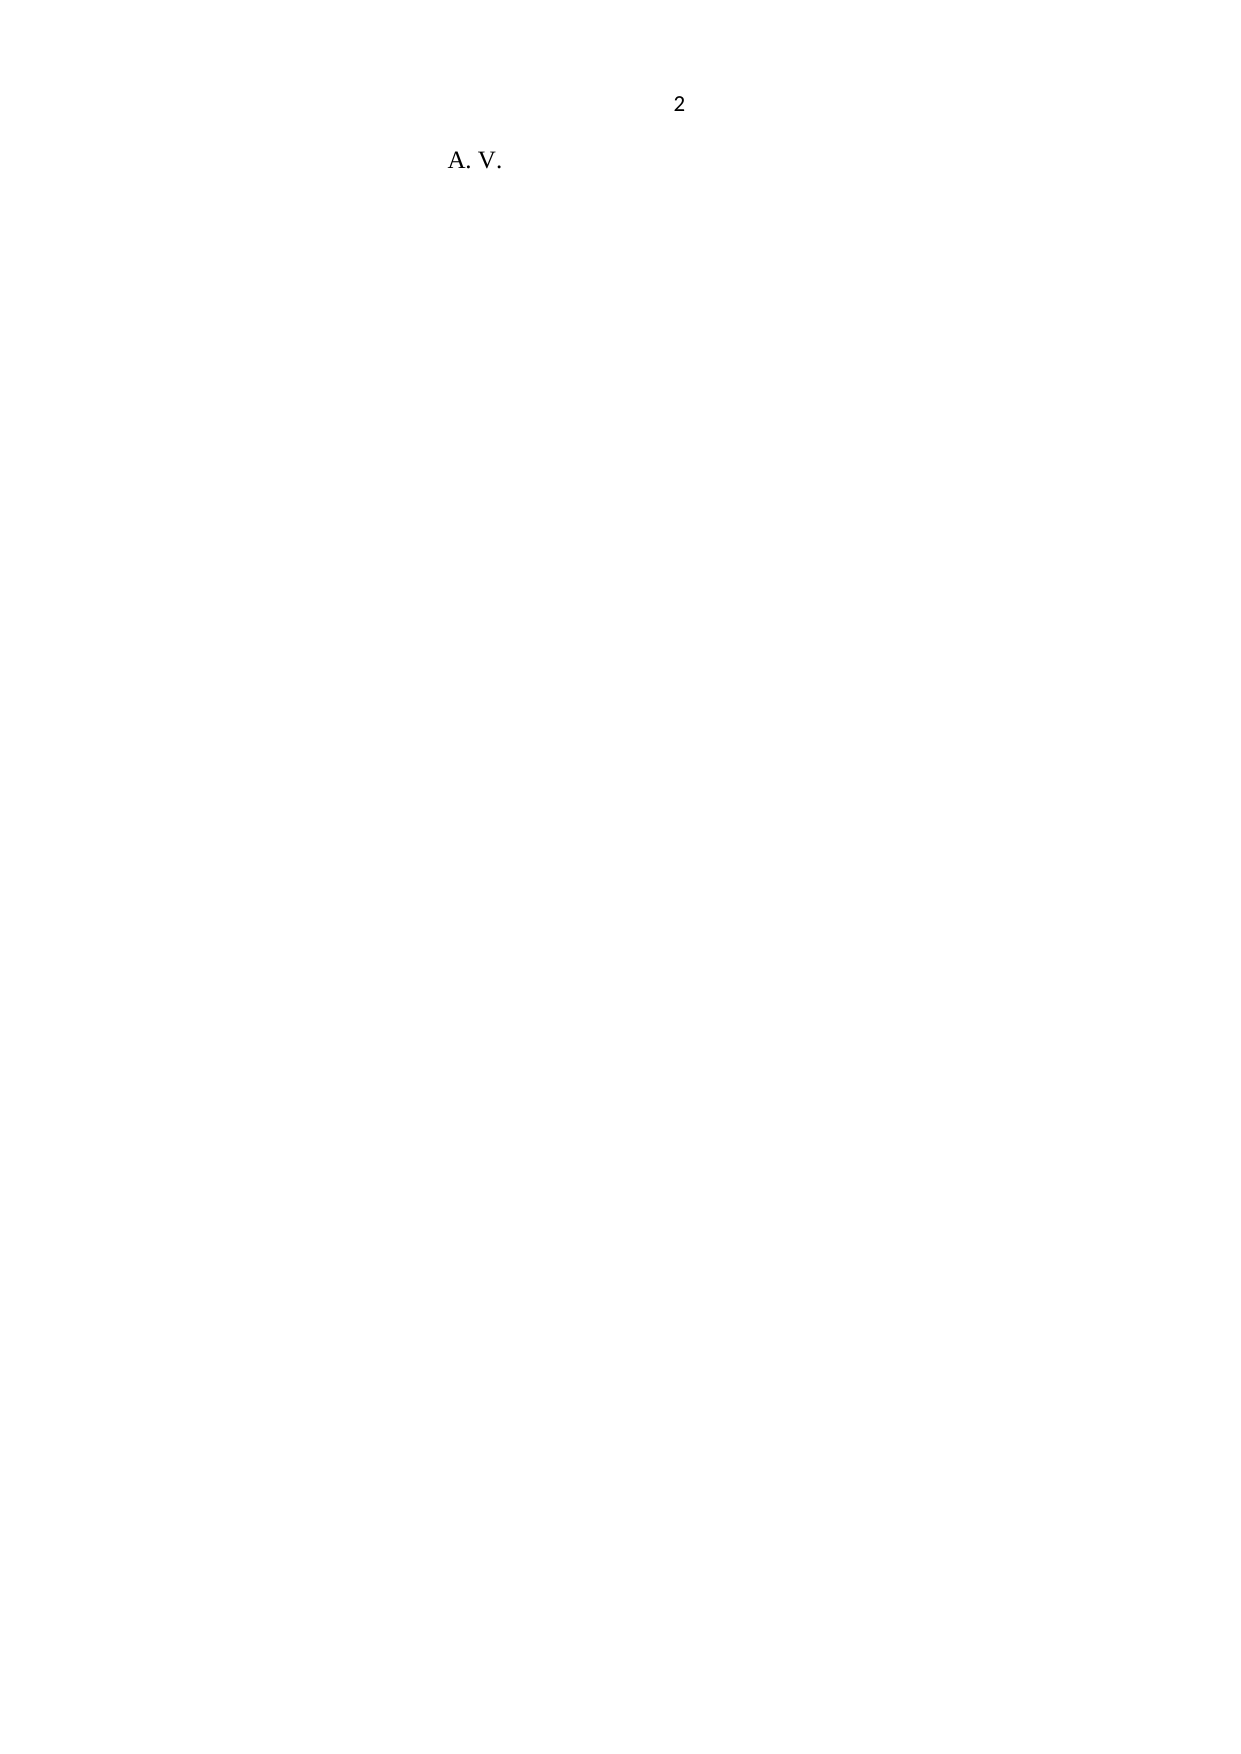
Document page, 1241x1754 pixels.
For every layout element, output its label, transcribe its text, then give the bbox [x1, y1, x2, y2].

text A. V. [312, 145, 1181, 174]
